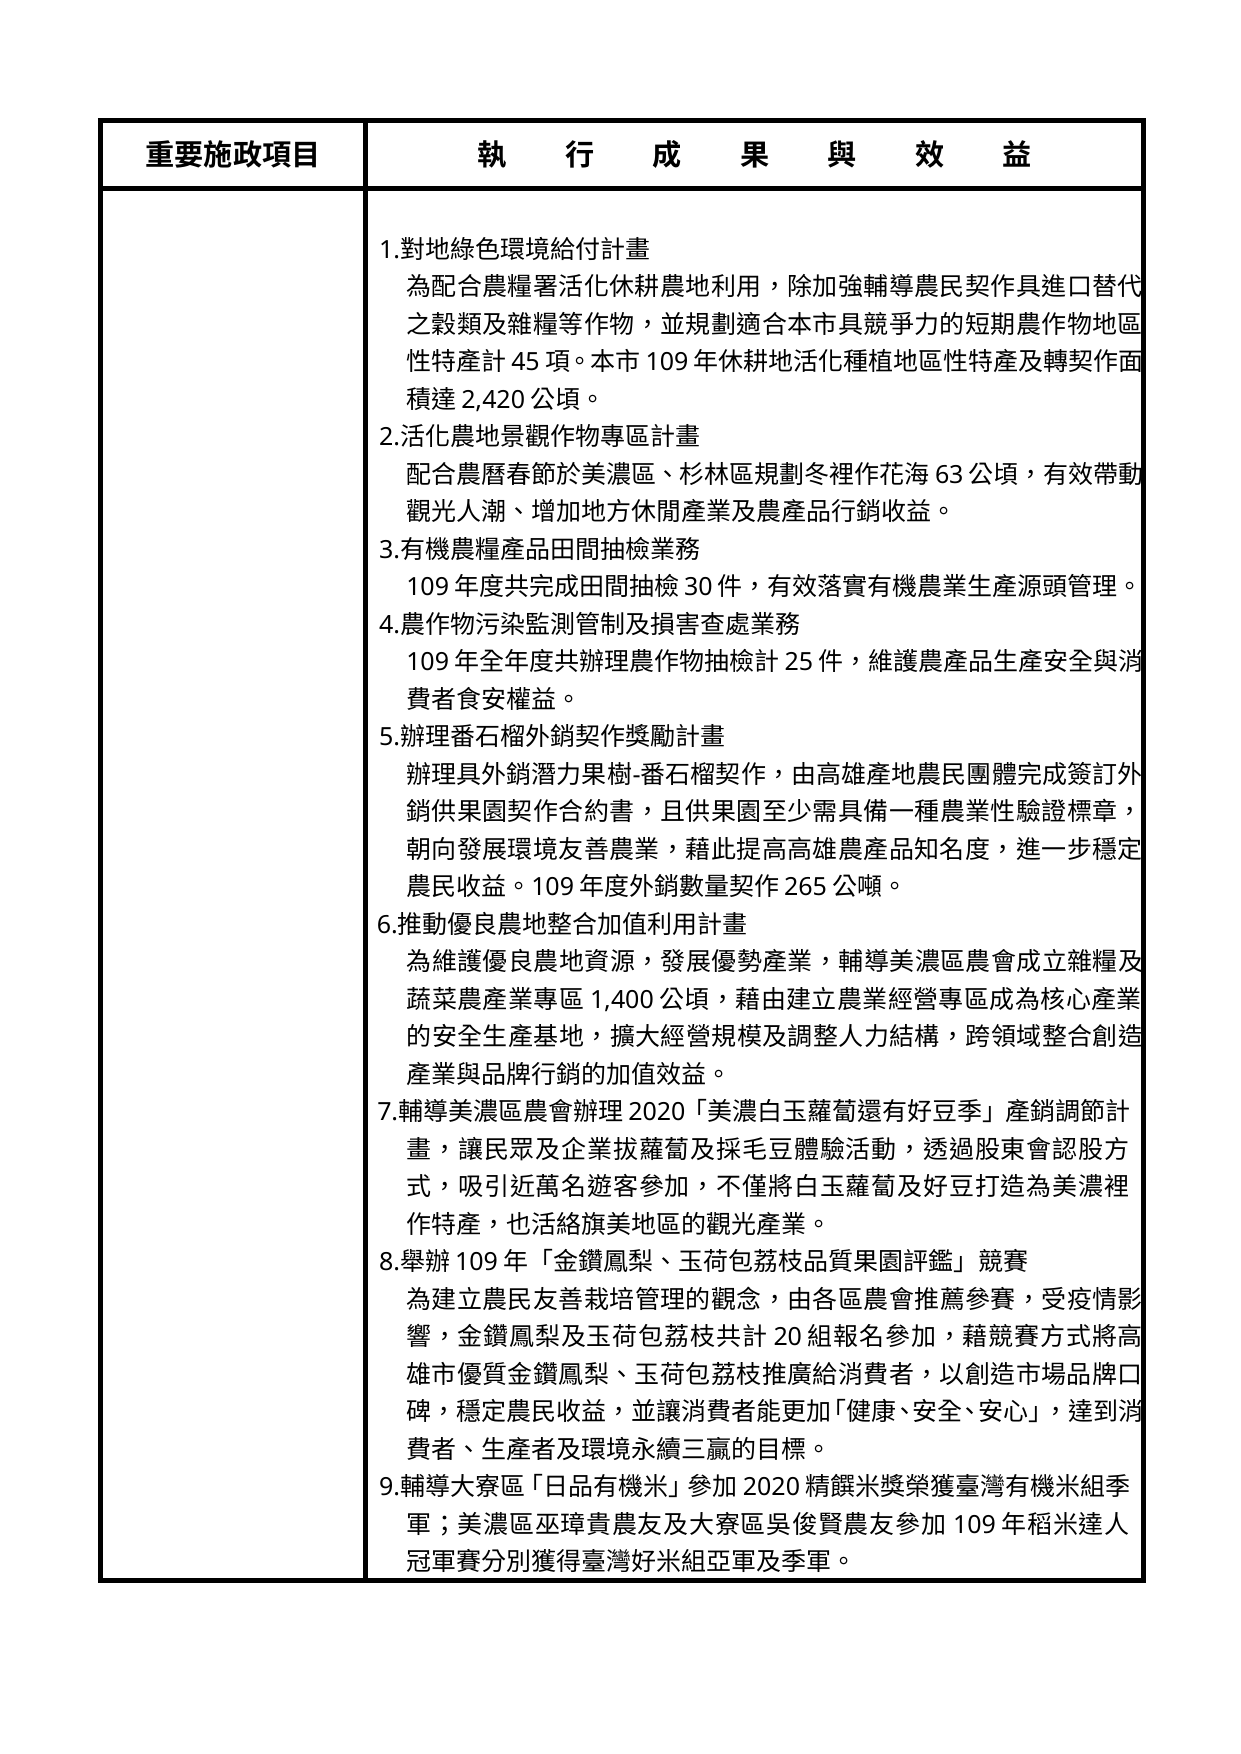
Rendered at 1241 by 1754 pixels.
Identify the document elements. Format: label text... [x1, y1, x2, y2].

table_cell 壹、農產行銷輔導 一、農產運銷 (一)因應新冠肺炎衝擊，推出產業紓困措施 (二)輔導農民團體建立國產水果品牌，實施農產品共同運銷措施，提升運銷效率及市場競爭力。 (三)水果花卉產銷失衡調節業務 (四)農產加工研發及包裝設計建立品牌 二、開拓農產品行銷通路 (一)農產品海外行銷 (二)國際食品展業務 (二)國內市場行銷、推廣活動 (三)推動健康有機農業 貳、農務管理 一、農業生產管理 二、農地利用管理 參、植物防疫及生態保育 一、植物防疫業務 （一）建構農作物防疫網 (二)推動安全農產品驗證標章 (三)推動安全農業 (四)琉璃蟻防治宣導 二、生態保育業務 (一)生態維護與管理 (二)受保護樹木及特定紀念樹木保護 (三)野生動物保育 (四)林業輔導 (五)深水苗圃育苗 (六)捕蜂 (七)臺灣蛺蠓防治宣導 肆、畜牧行政 一、畜牧場登記與管理 二、養豬頭數調查及畜禽動態調查業務 三、飼料管理與市售畜禽產品標章查核 四、家畜家禽屠宰場輔導與管理 五、辦理家禽生產與輔導 六、辦理養豬生產與輔導 七、辦理養牛生產與輔導 八、辦理養羊、鹿生產與輔導 九、畜牧場污染防治 十、畜產品推廣與輔導 陸、農村建設與發展 一、推動農村再生，再造富麗農村 二、休閒農業推展 三、農路養護暨改善 柒、農民組織與福利 一、農民組織輔導 (一)健全農會，並強化農會功能 (二)辦理合作事業輔導，強化農業性合作社場功能 (三)積極輔導農業性產銷班運作 二、農民福利及推廣業務 三、提升農業軟實力 四、農業吉祥物高通通行銷推廣 五、型農大聯盟品牌整合行銷推廣 六、農業人力活化 捌、動物防疫及保護 一、動物疾病檢驗 辦理動物（家畜、家禽與水產動物）疾病之檢驗、鑑定及防疫輔導 二、獸醫行政管理 (一)維護動物用藥品安全及保障合法業者權益 (二)畜產品藥物殘留檢測監控 (三)獸醫師管理 三、動物防疫 (一)偶蹄類動物疫病防治工作 (二)結核病及布氏桿菌病清除工作 (三)建立動物疾病預警機制，持續進行採樣及血清抗體檢測監控 (四)狂犬病防治工作 (五)辦理防疫宣導講習 四、動物保護 (一)動物保護宣導教育活動 (二)動物保護稽查及民眾案件之處理 (三)推動犬貓絕育工作 (四)加強寵物源頭管理 五、動物收容管理 (一)流浪犬(貓)捕捉與處理 (二)流浪犬(貓)認領養 (三)其他 [103, 191, 363, 1578]
table_cell 1.公告辦理「高雄市學校午餐採用高雄鳳梨獎勵實施計畫」 因應疫情對果品外銷之衝擊，農業局推動「高雄市學校午餐採用高雄鳳梨獎勵實施計畫」，每學期最低食用鳳梨量達250公斤且食用次數4次以上之學校，可獲得1萬元獎勵案，本計畫總計申請鳳梨獎勵計畫之學校計42間，鳳梨食用總量達3萬1,028公斤。 2.公告辦理外銷獎勵措施 (1)公告高雄市蜜棗外銷獎勵措施(收購本市轄內蜜棗達55元/公斤以上者，獎勵金為收購金額20%(獎勵農民集運費10%、貿易商國外促銷費用10%)及農民團體行政勞務費每公斤2元)鼓勵採購本市蜜棗外銷，共計補助80公噸金額為210萬元。 (2)公告高雄市玉荷包外銷獎勵措施，收購本市轄內玉荷包達80元/公斤以上者，獎勵金為收購金額12~21%(獎勵農民集運費10%、貿易商空運國外促銷費用11%、海運2%)及農民團體行政勞務費每公斤1元，鼓勵採購本市玉荷包外銷，總計辦理74.1公噸，總補助金額為218萬元。 (3)公告高雄市火鶴花外銷獎勵措施，獎勵金為每枝2元(獎勵農民集運費1元、貿易商國外促銷費用1元)鼓勵採購本市火鶴花外銷，總補助數量為878,821枝，補助金額共1,757,642元。 3.公告辦理運費補助計畫 (1)為提升國內鳳梨消費量，鼓勵農民團體及縣市政府辦理團購大訂單，本府向農糧署提報計畫，補助本市轄下農會或合作社直售鳳梨於一般消費者之運費，運費補助為5元/公斤，總計補助30噸，補助運費總計15萬元，創造逾180萬銷售額。 (2)為鼓勵農民團體發展農產直售模式，並協助產銷調節，本府公告辦理香蕉銷售運費補助計畫，補助本市轄下農會或合作社直售香蕉於一般消費者之運費，運費補助為5元/公斤，總計補助50公噸，補助運費總計25萬元，創造逾150萬銷售額。 4.提送109年高雄市推動花卉產業振興計畫 該計畫經農糧署核定經費1,267萬元，農糧署補助1,104萬元，辦理大型花卉展示共6處、花卉推廣影片拍攝，並辦理校園花藝教學共765場次，參與學童21,450人，鼓勵民眾使用火鶴花花材，促進銷售。 5.推出企業香蕉團購專案 為解決轄內香蕉產量過剩、價格過低的問題，推出香蕉企業團購專案，主動為農民媒合企業團購香蕉，此專案售出本市香蕉計16萬3,290公斤，創造近500萬營業額。 6.公告辦理高雄市農產小型機動拓銷團費用補助計畫 因疫情影響，全球會展紛紛取消實體展覽，為降低無法參與實體展覽造成的商機損失，公告辦理「高雄市農產小型機動拓銷團費用補助計畫」，鼓勵轄內農民團體或曾配合農業局至海外參展之貿易商發展線上拓銷，並成功與多國買主進行洽談。 1.輔導轄內農民團體（農會、合作社場）辦理蔬菜、水果共同運銷，供應國內果菜批發市場，提升市場佔有率，推動水果共選共計增加運銷效率，使其達運銷經濟規模降低運銷成本。本市各農民團體109年1-12月水果共同運銷供應量44,423公噸，蔬菜共同運銷供應量19,478公噸。 2.除協助農民團體辦理共同運銷講習及觀摩外，本府農業局另補助購置選別、分級設備、輸送設備、包裝設備、冷藏設備及加工設備等，以提高本市農產品運銷品質，提高市場拍賣價格，增加農民收益。亦積極爭取中央補助轄內17家農民團體，補助項目包括冷凍∕藏庫、搬運車、衛生檢驗設備、自動包裝設備等，以強化運銷機能提升運銷效率，109年共向農糧署爭取補助2千441萬元，農業局配合款共123萬元。 輔導甲仙地區農會及六龜區農會辦理行政院農業委員會農糧署「南區青梅產銷輔導計畫」，於109年青梅產期以廠農契作模式進行收購，其中甲仙地區農會以每公斤30元之保證價格收購60公噸手採梅及每公斤18元之保證價格收購260公噸竿採梅，共計320公噸；六龜區農會則以每公斤16元之保證價格收購300公噸竿採梅，有效維持青梅價格，維護農民收益。另甲仙地區農會辦理「青梅DIY體驗活動」，透過活動行銷本轄青梅，提高青梅銷售量及果農收益。 109年度配合行政院農業委員會農糧署辦理採購加工計畫，依據其加工補助措施，公告徵求加工廠商採購本轄農產品，處理數量計鳳梨22萬3,027公斤、芭樂29萬9,170公斤、芒果7萬5,350公斤及香蕉8萬公斤，進而穩定本轄農產品產銷機制。 1.109年度本轄農民團體及農企業已取得清真驗證之食品共13項，除農業局高雄首選大崗山龍眼蜂蜜特/頭獎外，其他農民團體或農企業包含阿蓮區及蜂巢氏生物科技有限公司，產品項目包含蜂蜜、果乾、蜂產品等相關產品，並於109年9月9日假高雄市政府鳳山行政中心盛大舉辦「清真食品認證推廣教育訓練」，說明清真食品認證的相關資訊，加強業者對產製清真食品相關規定之認知，達到推廣清真食品驗證，提升清真食品品質，以提升高雄農產品的競爭力。 2.為增加本轄農產品多元價值，媒合本轄農民團體合作加工廠商，使用本轄在地食材製作玉荷包罐頭及木瓜罐頭，解決鮮果不耐儲存問題，延長農產品保存期限，另與加工廠合作青香蕉排骨湯，增加農產品多元性，擴展農產品市場商機。 3.輔導農民團體提升產品包裝設計，如阿蓮區農會-阿蓮庄蜜棗乾袋裝及禮盒、燕巢區農會-燕之巢芭樂禮盒及西施柚禮盒、六龜區農會-六龜山茶禮盒、大寮區農會-大寮高雄147米真空包系列、芳境果菜運銷合作社-外銷玉荷包禮盒等6項優質農產品，為產品增加附加價值。 4.辦理109年高雄市國產龍眼蜂蜜評鑑 由岡山區農會承辦，經召開籌備會議、受理報名、採樣封簽、送檢初評、複評等作業，依蜂蜜國家標準(CNS)及評鑑小組嚴格檢驗，計有岡山、阿蓮、田寮、大樹、內門5區養蜂產銷班班員共18人獲獎，獲獎評鑑蜜約1萬瓶，經由通過HACCP及ISO22000國際雙認證之本市阿蓮區農會農產品加工廠分裝後上市，以「高雄市評鑑蜜」品牌銷售。 1.果品外銷統計：109年果品外銷數量合計1萬1,659.5公噸，以鳳梨(6,950.1公噸)、香蕉(1,564.5公噸)為大宗，其餘為蓮霧(1,331.5公噸)、芭樂(1,434.9公噸)、蜜棗(134公噸)、玉荷包荔枝(89.1公噸)、金煌芒果(130.1公噸)及其他(25.3公噸)，主要外銷至大陸、日本、加拿大、新加坡、中東、美國、香港等地區。 2.花卉外銷統計：109年外銷火鶴花共計98.9萬枝，主要外銷國以日本為主。 3.為延續與新加坡、馬來西亞當地超市合作，本市109年於新馬共舉辦140場推廣活動，主要品項為芭樂、鳳梨，並首次嘗試外銷小番茄至新加坡。總計109年本市農產外銷星馬地區果品總計逾440公噸，上架超市包含新加坡NTUC FairPrice、昇菘超市及馬來西亞Aeon等當地大型超市。 4.11月於加拿大辦理農產品拓銷活動，並配合當地電商上架及促銷，本市辦理加拿大拓銷多年，芭樂、金煌芒果、紅龍果、蜜棗、蓮霧、野蓮及白玉苦瓜等蔬果在溫哥華當地已有相當知名度，已穩定上架的超市包括Price Smart Food、Urban Fare、H mart、Lucky Supermarket等，今年更首次與Buy-low Foods合作進行拓銷活動。109年高雄農產外銷加拿大總量854.07公噸，又以芭樂為大宗，成功提升高雄果品於國際市場的知名度、佔有率及整體競爭力。 儘管受疫情影響，國際會展紛紛取消實體展覽，本府農業局仍把握展出機會，努力開拓通路，總計109年參加大型展覽如下： 1.波灣國際食品展：2月16日至20日率團參加於杜拜舉辦之波灣國際食品展，拓展蜜棗、芭樂及紅龍果為主力，並首次加入紅豆加工品、青花菜乾、神祕果和玉荷包乾等品項力拼中東版圖，並將蜜棗及珍珠芭樂上架杜拜當地零售通路Aswaaq supermarket販售。 2.2020年高雄國際食品展：於109年10月22-25日假高雄展覽館舉辦，本市19家農民團體及農企業參展，共同行銷推廣本市農特產品，參展產品除代表性水果，尚有其他相關農加工品，如美濃147米、永安花生、甲仙薑黃橄欖、玉荷包銀耳露、各式果乾及蔬果脆片等，產品內容豐富，創造訂單金額近千萬元。 3.2020年台北國際食品展：於109年12月17-20日假南港展覽館舉辦，本市19家農民團體及農企業參展，共同行銷推廣本市農特產品，參展產品除代表性水果，鳳梨、木瓜、香蕉及紅龍果等鮮果外，尚有其他相關農加工品，如有機水果蒟蒻、甲仙薑黃爆米花、元榆牧場放牧雞、各式果乾及蔬果脆片等，產品內容豐富，創造訂單金額近千萬元。 1開辦高雄首選電商平台：因應迅速便利的網路購物風潮，本府農業局委託高雄市農會開辦營運「高雄首選電商平台」，於108年11月正式啟動，整合本市具生產追溯產品、CAS 優良農產品、產銷履歷或有機驗證及本市型農生產之農產品提供消費者選購，並將盈餘30%回饋公益，109年「高雄首選電商平台」累積營業額達1千萬元，其中本市鳳梨禮盒熱賣670箱，棗子禮盒販售2,519盒，玉荷包禮盒販售4,150箱。 2.由田寮區農會承辦2020高雄市大崗山龍眼蜂蜜文化節活動，結合岡山、阿蓮、田寮、橋頭、大樹、內門及杉林等7區農會及養蜂產銷班共同參與，8月22、23日假大崗山風景區如意公園舉行，透過農特產品展售及舞台表演之動、靜態活動行銷本市蜂產品。 3.推廣高雄在地食材，結合學校及消費者辦理食育計畫 (1)食農教育深入校園，至109年已擴及24所小學及幼兒園，合作方式包含協助教案撰寫，食農教育教材、教具製作以及媒合專業農夫老師至課堂協同教學等，今年度輔導12間國小及幼兒園，將在地食材融入教案教學。 (2)持續推動「綠色友善餐廳」品牌，結合大高雄餐廳業者共同響應使用本市當地食材製作料理，並與本市安全及有機蔬果生產業者、小農等直接採購餐廳食材，不僅增加在地食材使用量，減少碳足跡也注重衛生環保等友善環境的方式。109年度依據本市綠色友善餐廳評鑑制度至現場評鑑，共有45間餐廳業者通過綠色友善餐廳評鑑。 (3)持續推廣在地食材，辦理有機農產宣導活動、推廣在地食材料理包，辦理在地食材餐會及小小廚師夏令營活動，針對不同族群設計客製化的體驗內容，讓民眾更加親近土地、認識本市在地食材。 (4)辦理“高雄大地廚房”及“高雄田園饗宴” 活動推廣在地食材，足跡遍布茂林、杉林、桃源、燕巢、六龜與那瑪夏，帶民眾深度體驗與認識農村生態與當季料理，進而帶動農村經濟，提升農產業附加價值。 (5)發行「旬味」月刊共48期，帶領讀者深入農業生產，內容主要介紹高雄市「綠色友善餐廳」利用小農生產的當季食材烹調的佳餚，並延伸報導在地農業、地域風土、食材風貌、南方農友、農業創意、國外案例等相關資訊，為滿足不同族群閱讀習慣，採紙本、電子書並行，紙本於全台逾200個地點可免費索取。 1.輔導微風市集:積極推動在地安全食材，媒合在地餐飲等相關業者使用高雄生產的安全農產品，微風市集作為全台具指標性、南部最大的農學市集，堅持友善土地、地產地銷、直接跟農夫買的模式，集結來自高雄各地有機小農，目前市集據點計有長庚湖畔星光商場、鳳山婦幼館、新客家文化園區、蓮池潭物產館及高雄師範大學郵局門口等5處。 2.有機農產品及有機轉型期農產品檢查、檢驗：為保障有機農產品有機轉型期農產品消費者權益，維護有機農產品有機轉型期農產品之可信賴度，經年辦理轄內有機農產品有機轉型期農產品市售或田間檢查，109年共抽檢557件有機農產品有機轉型期農產品，含括農藥殘留檢驗、食品添加物檢驗及產品標示檢查，其中3件標示檢查不合格並已依據「有機農業促進法」規定函轉權管機關辦理。 1.對地綠色環境給付計畫 為配合農糧署活化休耕農地利用，除加強輔導農民契作具進口替代之穀類及雜糧等作物，並規劃適合本市具競爭力的短期農作物地區性特產計45項。本市109年休耕地活化種植地區性特產及轉契作面積達2,420公頃。 2.活化農地景觀作物專區計畫 配合農曆春節於美濃區、杉林區規劃冬裡作花海63公頃，有效帶動觀光人潮、增加地方休閒產業及農產品行銷收益。 3.有機農糧產品田間抽檢業務 109年度共完成田間抽檢30件，有效落實有機農業生產源頭管理。 4.農作物污染監測管制及損害查處業務 109年全年度共辦理農作物抽檢計25件，維護農產品生產安全與消費者食安權益。 5.辦理番石榴外銷契作獎勵計畫 辦理具外銷潛力果樹-番石榴契作，由高雄產地農民團體完成簽訂外銷供果園契作合約書，且供果園至少需具備一種農業性驗證標章，朝向發展環境友善農業，藉此提高高雄農產品知名度，進一步穩定農民收益。109年度外銷數量契作265公噸。 6.推動優良農地整合加值利用計畫 為維護優良農地資源，發展優勢產業，輔導美濃區農會成立雜糧及蔬菜農產業專區1,400公頃，藉由建立農業經營專區成為核心產業的安全生產基地，擴大經營規模及調整人力結構，跨領域整合創造產業與品牌行銷的加值效益。 7.輔導美濃區農會辦理2020「美濃白玉蘿蔔還有好豆季」產銷調節計畫，讓民眾及企業拔蘿蔔及採毛豆體驗活動，透過股東會認股方式，吸引近萬名遊客參加，不僅將白玉蘿蔔及好豆打造為美濃裡作特產，也活絡旗美地區的觀光產業。 8.舉辦109年「金鑽鳳梨、玉荷包荔枝品質果園評鑑」競賽 為建立農民友善栽培管理的觀念，由各區農會推薦參賽，受疫情影響，金鑽鳳梨及玉荷包荔枝共計20組報名參加，藉競賽方式將高雄市優質金鑽鳳梨、玉荷包荔枝推廣給消費者，以創造市場品牌口碑，穩定農民收益，並讓消費者能更加「健康、安全、安心」，達到消費者、生產者及環境永續三贏的目標。 9.輔導大寮區「日品有機米」參加2020精饌米獎榮獲臺灣有機米組季軍；美濃區巫璋貴農友及大寮區吳俊賢農友參加109年稻米達人冠軍賽分別獲得臺灣好米組亞軍及季軍。 稻米達人冠軍賽是行政院農業委員會農糧署為提高國產稻米競爭力，期待農民精進栽培管理並藉由競賽強化國人對於國產稻米的認同感，而精饌米獎是行政院農業委員會農糧署以銷售通路中的優質包裝米為對象，鼓勵業者加強品牌推廣及生產管理，以競賽方式讓消費端加深對國產優質米印象，提升國產稻米產業競爭力。在農業局輔導之下大寮區陳家成「日品有機米」獲得2020精饌米獎台灣有機米組亞軍，美濃區巫璋貴農友及大寮區吳俊賢農友分別獲得109年稻米達人冠軍賽臺灣好米組亞軍及季軍，讓全國看到高雄優質農產。 10.輔導辦理美濃橙蜜香番茄行銷推廣計畫 (1)透過評鑑競賽建立橙蜜香番茄品質分類及標準，鼓勵農友用心種植，增進消費者信心，擴大橙蜜香番茄知名度，塑造在地番茄品牌。 (2)橙蜜香多元行銷計畫結合美濃農村冬季裡作農產多樣性，搭配景觀作物花海，以帶動地方農產業觀光人潮。 11.於橋頭、美濃及杉林區輔導成立有機農業示範區 為加速本市有機農業發展，輔導成立有機農業專區，於橋頭設置「中崎有機農業專區」面積31.65公頃、美濃及杉林設置「有機示範專區」面積25.84公頃，並輔導成立「永齡杉林有機農業園區」面積57.62公頃，合計115.11公頃，藉由有機作物栽培，生產高品質、安全之蔬果，建立安全農業城市。 12.辦理國產有機質肥料及友善環境農業資材補助計畫 為改善農田地力，替代部份化學肥料，並鼓勵農民使用有機及友善環境資材，農業局109年補助國產有機質肥料1,302.9公頃、有機農業適用肥料70公頃及國產微生物肥料793.06公頃等各項肥料資材，補助面積逾2,166公頃，補助金額共2千170萬元，藉此提高肥料利用效率，並進一步導引農民減施化學肥料，以促進國內有機及友善環境發展。 13.農業天然災害查報及救助業務 (1)109年5月豪雨現金救助全市共核定11戶，救助面積18.13公頃，救助金額106萬2千元。 (2)109年0826西南氣流豪雨現金救助全市共核定215戶，救助面積165.17公頃，救助金額1,080萬1千元。 14.農情調查計畫 (1)109年農情業務，全年辦理裡作、一期作及二期作共三個期作，農作物種植面積調查，共計4,625項次農作物。 (2)109年每月辦理農作物生產預測，全年完成香蕉等317項次農作物產量預測。 (3)獲得農委會評鑑「108年直轄市及各縣市農業類農情調查工作第一組第二名」。 1.109年度辦理農業用地作農業設施容許使用之審查及核定計300件。 2.109年度辦理農地變更使用之審查及核定，共計辦理110件。 3.109年度申請農地興建農舍資格審查，共計辦理12件。 4.109年度辦理農業用地免徵遺產稅或贈與稅需5年列管維持農用查核共計70件。 5.109年度辦理農地非農業使用查處：445件。 6.109年度辦理農業用地作農業使用證明之審查及核定，共計辦理4,784筆。 1.農作物病蟲害防疫與監測工作： (1)我國於108年6月9日確認秋行軍蟲第1件案例，於6月18日進入我國秋行軍蟲緊急防治第二階段。本市秋行軍蟲通報在案件數共104件（252.28公頃），已解除管制87件（149.09公頃）、管制中17案（103.19公頃），作物類別為食用玉米（3.9公頃）及青割玉米（99.3公頃）。 (2)辦理全市重要果樹及蔬菜類作物有害生物整合性防疫與監測工作。包括印度棗、蓮霧、荔枝、芒果、番石榴、香蕉、葉菜類、瓜果類等病蟲害防治工作，108年度執行計655公頃。 (3)荔枝椿象為外來新興害蟲，會危害荔枝及龍眼產量及品質甚鉅，嚴重時可能造成絕收，故108年度辦理荔枝椿象相關防治作為，內容如下:。 ①荔枝椿象化學共同防治：109年2月24日與行政院農業委員會動植物防疫檢疫局、農業試驗所及高雄區農業改良場前往大樹區及田寮區現勘高屏區域化學共同防治期程，並依動植物防疫檢疫局所訂期程辦理防治。補助化學防治資材每公頃2,000元，自籌配合款250元，計有大樹、旗山、內門、杉林、田寮、鳥松區農會、台灣省青果運銷合作社高雄分社、內門果菜運銷合作社、芳境果菜運銷合作社及家緣農產品生產合作社等農民團體辦理761.0082公頃，補助金額計1,522,001元。 ②荔枝椿象卵片收購：109年2月10日～4月1日、4月10日～5月29日辦理收購，每片5元，收購地點為橋頭、仁武、路竹、六龜、大寮、鳥松、燕巢、美濃、阿蓮、岡山、田寮、內門、杉林、旗山、大樹及甲仙地區農會，共收購32萬3,093片。 ③荔枝椿象平腹小蜂防治：委託苗栗區農業改良場提供本市101萬1,000隻平腹小蜂，釋放於本市廢耕園及有機園圃等。 2.109年高雄市辣椒(連續採收作物)技術服務團暨植物醫師培訓計畫工作：由嘉義大學、屏東科技大學、高雄區農業改良場、行政院農業委員會農業試驗所之植物病、蟲害、栽培及土壤肥料等專家學者組成技術服務團。提供農民專業技術指導，以加強田間栽培管理技術，降低病蟲害發生，提升農民產能與產值。同時協助培訓農業局聘用之實習植物醫師，加強實習植物醫師獨立診斷技術，提供在地農民更良好的病蟲害診斷品質。 3.導入植物醫師制度：聘用實習植物醫師2名派駐於本市美濃區農會，協助高雄市農民病蟲害診斷及提供安全用藥資訊，1名實習植物醫師派駐於農業局，協助植物病蟲害診斷鑑定及安全用藥諮詢服務。109年協助診斷案件513人次，輔導364.52公頃。 1.產銷履歷驗證標章：累計執行面積1,948公頃、農戶數1,640戶。主要農作物為玉荷包、紅豆、木瓜、鳳梨、番茄、印度棗等。 2.取得臺灣農產品生產追溯條碼（QR code）共4,135人。 3.全球良好農業規範(GLOBALG.A.P.)驗證：輔導高雄市阿蓮區農會(番石榴)、保證責任高雄市燕巢青隆果菜運銷合作社(番石榴)、保證責任高雄市加州果菜運銷合作社(青花菜、甘藍)、合豐農產品運銷合作社（木瓜）、保證責任高雄市芳境果菜運銷合作社（荔枝）及旗山果菜運銷合作社（香蕉）共6間農民團體取得此國際驗證。 1.辦理農藥管理與品質管制工作：本市農藥販賣業者共185家，舉辦農藥販賣業者複訓講習52場次，抽驗市售農藥76件，查驗其標示、成分及品質，針對偽劣農藥進行取締裁罰工作，以維護消費者權益及健康。 2.安全蔬果田間農藥抽檢及管制工作：辦理一般蔬菜、水果農藥殘留抽測及管制工作抽樣1,247件，不合格者依法辦理裁罰、追蹤教育及產品管制等管制工作。此外，輔導農會及合作社設置「蔬果農藥殘留生化檢驗站」共16站，辦理轄內供貨農產品之農藥殘留生化檢驗共24,187件，辦理農民安全用藥教育達53場次3,621人次。 3.校園營養午餐食材農藥殘留抽檢及管制工作：109年上半年學校聯合訪視稽查因應「嚴重特殊傳染性肺炎(COVID-19)」疫情，校園進出管制，為降低人員進出，教育局調整由學校支援區營養師個別到校訪視辦理，農業局持續至學校午餐食材供應商抽驗學校營養午餐蔬果179件；109年下半年聯合稽查108所學校廚房、6家團膳業者，抽驗148件，全年度共抽驗327件，落實「食安五環」政策，確保國中小學童吃到來源明確、優質安全的國產農產品，提升學校午餐食材的品質與安全性。 防治餌劑放發布放：發放2萬1,040瓶琉璃蟻餌劑、1萬5,900個樹用餌站及5,450個家用餌站；六龜區公所自製液態餌劑1,000公升，美濃區公所自製液態餌劑30公升，並由各區公所輔導轄區民眾持續布放餌劑，以達滅除蟻窩內琉璃蟻之效果。 教育宣導：舉辦市民宣導會5場次；培訓本府各相關單位種子教師2場次。 網路及廣播宣傳：製作網路宣傳一頁卡、餌劑配製教學影片、璃蟻替代燈源影片、環境整理影片及婚飛期宣導錄音檔等向民眾進行宣導，相關防治資訊亦放置於農業局官網供民眾查詢，並由清潔隊及資源回收車廣播宣傳。 委託國立彰化師範大學辦理「109年度高雄市六龜區飛蟻危害調查與防治策略評估計畫」，調查六龜區、美濃區及周圍區域之飛蟻危害發生環境與發生原因，調查結果褐扁琉璃蟻為多蟻后社會性昆蟲、僅食用液態食物及具月光婚飛之特性，並研擬防治措施。 1.生物多樣性永續利用及推廣工作： (1)茂林區紫蝶谷生物多樣性保育計畫：僱用當地居民進行紫斑蝶棲地環境清潔整理及巡護（285人次），辦理2020-2021雙年賞蝶季開幕活動，約2,000人次參與。 (2)草鴞保育宣導與黑面琵鷺、鳳山丘陵過境猛禽調查計畫： ①草鴞宣導活動：完成7場校園、1場農會保育講座及3場戶外大型活動擺攤推廣，參與師生人數合計4,521人。 ②黑面琵鷺調查：茄萣濕地及永安濕地黑面琵鷺數量調查結果，以2月數量最多，約379隻，共計調查991隻次。 ③鳳山丘陵猛禽調查：記錄9種猛禽，總數量為12,836隻次，以灰面鵟鷹最多，赤腹鷹次之。 (3)外來種移除： ①外來種兩棲類移除及調查計畫：大樹區舊鐵橋人工濕地等地兩棲類調查，計記錄5科9種，共有238隻。於舊鐵橋溼地園區、大樹區果園、鳳山熱帶園藝試驗分所、大寮、仁武、燕巢總共移除亞洲錦蛙202隻、斑腿樹蛙36隻、斑腿樹蛙卵泡2個。辦理研習活動1場共計28人次參加。 ②高雄都會區外來綠鬣蜥族群現況調查與經營管理策略計畫：進行鳥松區、仁武、大寮、鳳山等地移除，計2541隻，與本府自行捕獲綠鬣蜥506隻，共計3,047隻。 ③移除高雄市都會公園區域、中都濕地、五甲公園、市立美術館、澄清湖園區、大寮墓區及高雄森林都會公園等地斑馬鳩28隻。 ④首度監測與移除高雄市區白腰鵲鴝，監測348隻，移除42隻。 ⑤移除銀合歡2公頃、小花蔓澤蘭14.155公頃、刺軸含羞草 3.5公頃、銀膠菊1公頃、香澤蘭6.655公頃，總面積約27.31公頃。 (4)生物多樣性保育教育宣導及研習：計宣導13場，計63,667人次。 2.里山倡議之實踐 「高雄市美濃里山輔導農民施行生態友善農法計畫」：於本市里山代表性區域之美濃區輔導17戶農田進行生物多樣性的生態基礎調查，並改變傳統農作，以對生態友善的農法，朝向里山倡議經營管理模式，並輔導11戶農友取得綠色保育標章，編製美濃里山友善農業介紹手冊。 3.高雄市楠梓仙溪國家重要濕地保育 (1)補助國立海洋生物博物館辦理「高雄市那瑪夏區楠梓仙溪野生動物保護區溪流生物監測計畫」，調查魚種共記錄有4科11種。對照85年的資源量本年度總資源量推估為144,232隻魚類成體，恢復比例為48.7%，恢復程度僅為一半。 (2)為確保楠梓仙溪(國家級)重要濕地天然滯洪功能，維護生物多樣性，促進濕地生態保育及明智利用；辦理內政部委辦楠梓仙溪重要濕地之規劃、經營管理、審查及處分作業，委託那瑪夏區公所聘僱2位巡護員辦理楠梓仙溪重要濕地夜間巡護2月至11月共10個月份，共巡護412人次；為巡護員舉辦1場關於魚種的研習；並對20位在地小朋友講解楠梓仙溪生物文化，另至那次蘭溪補充楠梓仙溪原生魚種進行生物復育。 (3)補助高雄醫學大學辦理「高雄市那瑪夏區楠梓仙溪野生動物保護區野鳥調查計畫」，鳥類棲地利用資料共收集到158筆，紅嘴黑鵯及綠繡眼最多，另發現超過百隻灰林鴿聚集在舊民權國小巨樟上吃果實，該處也是鳥類熱點之一，足見老樟樹之重要性。 (4)補助國立臺南大學辦理「高雄市那瑪夏區楠梓仙溪兩棲爬蟲類生態資源調查」調查發現6科20種兩棲類、2目10科25種爬蟲。其中數量多、分布廣的優勢物種為太田樹蛙、褐樹蛙、面天樹蛙、拉都希氏赤蛙、斯文豪氏赤蛙、斯文豪氏攀蜥、赤尾青竹絲、梭德氏赤蛙，棲地內爆發性生殖物種為史丹吉氏小雨蛙。 (5)補助高雄市那瑪夏區民權社區發展協會辦理「溪流生態系植物授粉昆蟲保育計畫」，為復育溪流生態系中的原生蜂，評估瑪雅部落周遭森林（座標23.239268，120.699146）為原生蜂的原生棲地，種植高士佛澤蘭、蝴蝶蘭、刺蔥、接骨木並移除大花咸豐草，營造適合原生蜂生存棲地。本計畫共擺放10箱原生蜂蜂箱，地點靠近社區方便師長帶學童認識原生蜂，亦靠近休閒農業區花季展區。 (6)委託德川國際旅行社股份有限公司辦理2場濕地權益關係人工作會議。 4.溪流保育 (1)國立海洋生物博物館承農業局補助公所款項，監測茂林濁口溪及拉庫斯二溪生態，共發現魚類4科9種，相較於108年的調查成果，少了中間鰍鮀及短吻紅斑吻鰕虎2種魚類的紀錄，採獲紀錄有3科4種，分別是長臂蝦科的粗糙沼蝦及大和沼蝦，匙指蝦科的大和米蝦及溪蟹科的蔡氏澤蟹。 (2)補助茂林區公所辦理茂林濁口溪巡護4月至10月共7個月份，共巡護147次；輔導多納巡守隊2次；溪流保育宣導共2次，共99人次參與。 5.自然保留區之經營維護管理： (1)辦理烏山頂泥火山地景自然保留區保育工作管理計畫，僱工2名於保留區入口處受理未事先申請入園民眾之申請，109年度進入保留區人數約39,750人；現場發放解說摺頁，加強保育宣導；即時勸導入園民眾之違規行為；每週進行乙次保留區域之清潔工作。 (2)補助援剿人文協會執行烏山頂泥火山地景自然保留區棲地管理維護教育訓練-認識烏山頂泥火山地景棲地植物資源及勤前講習1場8小時30人、辦理烏山頂泥火山環山步道及自然保留區棲地維護管理工作-社區手作步道107公尺；社區手作步道實務課程-步道戶外踏查實作8小時、保護區及自然地景宣導4場共7,666人次。 (3)補助高雄市台灣地理學會合作辦理烏山頂泥火山地景自然保留區地形變遷調查管理維護，以無人飛行載具監測泥火山體地形變化，於109年度完成修定109-118年管理維護計畫。 (4)委託國立中山大學辦理國立中山大學辦理「烏山頂泥火山地景自然保留區生物資源調查計畫」，完成哺乳類及昆蟲之資源監測調查。 6.國土綠網與地質公園推動業務 (1)辦理高雄泥岩惡地地質公園解說員訓練519人次、紮根解說員訓練20人次、假日解說533人次、阿公店水庫辦理假日駐點解說計 103人次。 (2)結合高雄泥岩惡地地質景點特色，舉辦地質公園夏令營2梯次，地質公園手作步道工作假期420人次，就地取材修復金采古道。辦理3梯次，80人次金采古道低碳旅遊。 (3)地質嘉年華及高雄泥岩地質公園配合宣導1,000人次。 (4)「108-109年度高雄泥岩惡地地質公園軟、硬體建置規劃案」：計畫期間完成1次工作坊；協辦4次班會；參與3次小隊長會議；7次專家顧問討論；自導式解說系統與牌誌基本設計；摺頁三款-大地故事、里山生態與人文傳奇。 (5)「高雄泥岩惡地地質公園解說員認證計畫」：共12個單位計133人報名40小時訓練課程，獲得地質公園初階解說員認證人數共90人。 (6)「高雄泥岩惡地地質公園馬頭山產業暨文化推廣行銷計畫」：馬頭山馬尿豆花及豆腐DIY教育訓練活動課程，共2場47人受訓，高雄泥岩惡地農特品產售活動共33攤位，約450人次參加；完成社區文化藝陣(下崁仔跳鼓陣)影音記錄文化薪傳。 (7)完成高雄泥岩惡地地質公園繪本研發與製作-金山地質及文史故事繪本。 1.受保護樹木依據「森林以外之樹木普查方法及受保護樹木認定標準」列管之樹木計8株。 2.特定紀念樹木依據「高雄市特定紀念樹木保護自治條例」列管之樹木計558株，並執行特定紀念樹木棲地環境改善、修剪、病蟲害防治計59株。 3.高雄市特定紀念樹木巡護志工工作報告2場次，參訓人數約109人次。 1.保育類野生動物登記飼養查核1家44隻；保育類野生動物產製品本市登記有案象牙1,671支、虎製品81件、犀牛角180,034公克，產製品異動2件。 2.辦理獼猴三不(不接觸、不餵食、不干擾)宣導業務，驅趕脫序獼猴166件，依據本市野生動物保育自治條例裁處餵食獼猴行為1件。 3.輔導農民架設電圍網防治獼猴共10件，辦理向農民推廣施作電圍網宣導會1場。 4.辦理動物救援、收容及野放共2,371次，委託本府觀光局壽山動物園野生動物收容中心進行保育類野生動物急救站營運計畫：共完成棄養無主及法院查緝沒入之保育類野生動物收容照顧80隻；保育類野生動物急救傷382隻；完成保育類野生動物野放52隻。 5.辦理獼猴志工隊教育工作會議2場。 1.獎勵造林推廣：為培育森林資源，加強輔導私人造林，就轄內山坡地及休耕平地配合林務局辦理各項獎勵造林宣導，鼓勵民眾參與獎勵造林，建立生態造林環境，達成減碳綠色生態城市之目標。已推動之造林面積：全民造林計畫149.36公頃（已停止新植申請）、獎勵輔導造林計畫面積74.5404公頃、平地造林計畫面積22.38公頃（已停止新植申請）。 2.林產產銷輔導：為振興人工林產業，提振山村經濟，促進林地利用，以永續林業循環經濟，109年度舉辦木竹材利用研習會5場次、林產產業觀摩研習3場次。 3.市有林地管理：本市經管市有非公用林地計503筆，面積271.238247公頃；市有公用林地7筆，面積99.7818公頃；國有林地121筆，面積14.055142公頃。 1.深水苗圃以培撫育造林苗木為主，推廣本市造林業務，總計提供機關團體、個人苗木數量約23,318株。 2.109年辦理「2020樂高雄植樹趣」：3月12日結合全市區公所辦理小樹苗贈送活動，總計發放22,800株。 109年共移除蜂及蜂巢4,834巢次；109年收取本市各消防分隊捕捉蛇類，並後送至屏東科技大學研究收容共495隻。 臺灣蛺蠓（小黑蚊）防治宣導工作：依「高雄市小黑蚊防治行動計畫」辦理，109年共宣導小黑蚊防治559場，共93,492人次。 為落實「畜牧法」有關畜牧場登記管理之規定事項，強化畜牧場登記管理制度，109年度辦理項目如下： 1.辦理畜牧登記及畜禽飼養登記，已完成登記場數為1,105場。 2.不定期稽查畜牧場是否有違法飼養之情事、畜牧場變更、畜牧場停業、歇業、復業、獸醫人員聘置情形、死廢畜禽處理方式，以維護畜禽產銷均衡及合法業者權益，截至109年12月31日止共稽查達1,454場次，完成變更登記32場。 1.辦理畜牧農情調查，掌握本市畜禽分布、經營概況、生產結構等變化情形，藉供釐訂生產計畫，調節產銷，促進禽產業發展等有關農業政策及學術研究之參考；分別於1、4、7、10月上旬辦理畜禽飼養戶數及在養頭數調查，另於5月底及11月底辦理養豬頭數調查。 2.依據最新一次調查結果，本市計飼養豬隻30萬3,596頭、牛隻7,759頭、羊隻1萬4,414頭、鹿939頭、雞498萬981隻、鴨10萬5,199隻、鵝10萬753隻。 1.為維護飼料安全，1-12月抽驗轄內畜牧場及飼料廠飼料檢驗黃麴毒素、一般藥物、農藥、重金屬及三聚氰胺等計147件。 2.執行市售CAS、有機及產銷履歷畜禽產品標章行政檢查工作，109年度檢查件數741件；並完成本市通過產銷履歷驗證之5場家畜經營業者行政檢查業務。 3.辦理學校午餐生鮮畜產食材查核與抽驗工作，109年度至本市128間學校及團膳業者進行生鮮畜產食材查核，抽驗件數91件。 4.加強進口及國產雞隻區隔之措施，辦理市售通路冷藏肉及解凍肉標示行政檢查及抽驗共22件。 1.為維護國人肉品屠宰衛生，遏止違法屠宰行為，須賡續執行違法屠宰行為查緝工作。 2.不定期前往各可疑處所巡查並召集本府違法屠宰聯合查緝小組辦理聯合查緝工作，109年度共執行128場次，與行政院農委會防檢局聯合查獲違法屠宰案件6件。 3.進行家畜禽合法屠宰及肉品屠宰衛生合格標誌宣導，辦理合格屠宰肉品宣導及家畜禽屠宰場行政管理作業。 1.輔導本市養雞協會及家禽品生產合作社協助轄下2場土雞畜牧場及5場蛋雞畜牧場通過產銷履歷驗證，有效提升本市家禽產業品質及形象。 2.輔導本市家禽品生產合作社辦理蛋雞事業研習會1場次。 3.輔導本市家禽品生產合作社及本市養雞協會辦理雞蛋溯源標示及使用一次性包材等相關政策及飼養管理宣導講習會共3場次，並配合會(社)員大會進行相關業務宣導。 4.辦理產銷履歷家禽畜牧場生產情形檢查1場次。輔導協助本市養雞畜牧場申請產銷履歷驗證前期作業，商請驗證單位專人到場訪視2場次。 5.配合農委會執行本市蛋雞場調查工作共104場次。 1.補助本市14班毛豬產銷班辦理班務運作及相關業務宣導。 2.輔導農會辦理毛豬共同運銷業務績優，田寮區農會榮獲108年度第2名。 3.輔導農會辦理豬隻死亡及運輸死亡保險業務，榮獲108年度直轄市及縣市政府理賠業務甲組第1名；保險業務競賽阿蓮、田寮、橋頭、內門、岡山、大寮區農會及高雄市農會均有獲獎。 4.輔導協助本市2場養豬畜牧場申請及通過產銷履歷驗證。 5.輔導本市養豬協會及田寮區農會辦理養豬產業振興發展及廢汙再利用等宣導教育講習4場次，並配合豬協會員大會進行相關業務宣導。 6.因應政府預告開放含萊克多巴胺豬肉進口，共進行10場養豬農民座談會，說明相關因應政策及聆聽本市豬農心聲與建議，並彙整意見提送農委會。 7.因應政府預告開放含萊克多巴胺豬肉進口，輔導養豬產業升級提升競爭力，於9-12月針對畜牧場防疫、環保及推廣國產豬肉三個面向推出協助方案，包括發給450場養豬場每場4桶價值6千元消毒劑、補助1豬1劑豬瘟疫苗共197場計176,488劑及每場1萬元除臭生物製劑計143場，並輔導辦理在地品牌豬肉推廣活動共9場次。 8.為推廣國產豬肉協助農委會推動由中央畜產會核發的臺灣豬證明標章，並請本市各區公所協助提供申請表單及收件服務，以方便本市自願性且符合資格業者申請，通過後藉該標章地圖便於民眾識別及就近消費，配合農委會進行國產豬肉整體宣傳行銷。 輔導酪農戶調製青貯料以降低生產成本，補助本市酪農產銷班調製青貯料所需香腸式青貯袋19條及大型青貯袋80個。 輔導農會辦理乳牛保險業務，榮獲108年度直轄市及縣市政府業務甲組第1名；保險業務競賽高雄市農會獲業務甲組第1名。 3.執行市售鮮乳產品的鮮乳標章查核，109年度共查驗3,098件。並配合農委會訪查轄內5家乳品工廠稽核鮮乳標章使用管理情形。 4.輔導本市1場乳牛畜牧場通過產銷履歷驗證。另輔導本市酪農戶乳牛乳量穩定提升，並獲選108年度高繁天噸乳牛，獲獎乳牛7頭，酪農戶4戶。 5.輔導橋頭區農會辦理酪農專業教育訓練講習會1場次。 6.配合農委會執行本市肉牛場耳標發放、牛籍相關調查及管理工作。 1.補助本市乳羊產銷班共同調製青貯料所需塑膠青貯圓筒12個，在夏季共同青貯，以供冬季使用。 2.輔導農會養羊產銷班辦理共同運銷業務及班務運作；並輔導農會辦理溯源制度、經營管理及品牌行銷等宣導講習會1場次。 3.於產茸季節協助本市養鹿協會發布新聞稿宣傳轄內優良鹿場，並協助規劃執行有線電視廣告託播，藉媒體露出提升本市養鹿產業知名度以促進銷售。 4.為協助養鹿產業減緩受新冠肺炎疫情影響之衝擊，配合農委會辦理養鹿產業自主行促銷及採茸獎勵補助作業，１歲以上公鹿每頭400元，共審核通過本市養鹿戶25戶，補助水鹿442頭。 5.輔導本市養鹿協會辦理飼養管理及防疫衛生等宣導講習會1場次。另輔導養鹿戶提升生產性能，參加109年全國鹿產茸重量比賽，本市獲獎水鹿12頭，養鹿戶7戶。 6.本市養鹿協會辦理109年度「台灣水鹿鹿茸比賽」，農業局特製發獎狀8紙，以肯定及鼓勵獲獎鹿農。 1.加強畜牧污染防治，並推動畜牧場源頭減廢，落實節能、節水及減碳，以建立畜牧場新形象及建立永續經營之生態環境。 2.109年補助畜牧場辦理購置第二次固液分離機、廢水處理曝氣機、廢水循環再利用設施、畜牧場省電燈具更換、畜牧場風扇系統加裝變頻器、除臭噴霧設施、養豬場傳統肉豬舍改建為節水密閉型、畜牧場高壓清洗設備及購置除臭生物製劑等計251埸，並輔導本市畜牧場改善臭味及廢水處理設施與運作計199場。 3.持續推廣果菜園農民施用畜禽糞堆肥:依農村社區源頭減廢計畫輔助轄內農民團體(如農會等)推廣果菜園農民使用畜禽糞堆肥800公噸。 4.109年度計畫推動9場畜牧場申請畜牧糞尿水施灌農作個案再利用申請；109年已辦理本市轄內養豬養牛畜牧場廢水施灌農作及沼液沼渣作農地肥份使用計45場次現地輔導。 1.建立品牌推動安全及在地特色畜禽品： (1)輔導本市產銷履歷及特色畜禽品建立品牌，並媒合於通路上架銷售或農民開設直營店舖，提供消費者選購在地安全畜禽品管道。 (2)輔導本市品牌畜禽產品參與展場行銷提升形象增加曝光度，或至假日小農市集展售，直接與消費者分享經營理念推廣產品。 (3)持續媒合本市品牌畜禽品與餐飲團膳及加工等業者合作或與活動結合，協助形象規劃及製作文宣品搭配相關資訊宣傳推廣。 2.輔導高雄首選及各優質畜禽品推廣行銷： (1)辦理認識標章國產優質肉蛋乳品宣導推廣活動共8場次。 (2)於農曆春節前伴手禮銷售旺季，進行社群平台粉絲專頁廣告及互動抽獎，增加觸及曝光以協助本市優質農畜產伴手禮推廣行銷。 (3)於農曆閏月及端午節前假台灣滷味博物館辦理在地好豬實在好味推廣活動，包括閏月豬腳表心意、高雄畜產DIY包肉粽體驗趣、品牌豬肉展示安心購等，藉應景食農體驗來行銷高雄在地品牌豬肉產品。 (4)於端午假期配合神農市集設置高雄品牌禽品主題專區，藉氛圍營造結合禽品推廣素材及宣傳短片播放，吸引民眾拍照及現場報名玩立蛋體驗反應極佳，提升宣導成效。 (5)假高雄物產館辦理高雄優質畜禽品料理趣味競賽1場次，藉烹飪實作及現場介紹與互動歡愉氛圍，強化產品印象推廣本市在地安全畜禽產品來融入日常生活料理。 (6)搭配中秋時節假高雄福華名品B1結合Homia超市辦理高雄揪夯畜產同樂會一起奔月趣活動，包括鹹豬肉綠豆椪DIY、畜產網美新樂園、畜產動腦小學堂等過關領好禮，藉食農體驗推廣高雄在地品牌畜禽產品及中秋伴手禮。 (7)輔導高雄市養豬協會結合中央畜產會參與2020高雄國際食品展，設置高雄好豬食在好味專區推廣行銷本市在地品牌豬肉產品。 (8)為鼓勵多選用國產豬肉來做料理，假高雄物產館辦理與豬共舞國產饗宴活動，主廚齊聚聯合獻藝將在地牧場直送的優質豬肉變化成美食小吃及特色料理，結合食農教育推廣在地食材。另配合本府觀光局假高雄漢來大飯店辦理決戰高雄肉燥飯爭霸賽-頒獎與全民制霸賽活動共同行銷國產豬。 (9)規劃高雄家禽產業宣傳短片，精選在地牧場實地拍攝，透過視覺影音呈現讓消費者了解高雄家禽產業現代化及友善飼養環境並認識高雄農民用心生產的安心禽品。另刊登本市家禽產銷履歷專題廣告，介紹通過驗證家禽畜牧場並宣傳本市品牌禽品增加曝光度。 (10)109年度配合各相關活動輔導本市畜牧團體辦理產銷履歷及品牌畜禽產品推廣展銷與DIY活動共35場次。 1.輔導農村社區擬定及核定農村再生計畫。核定計畫社區：美濃區廣林社區、燕巢區捆牛湖社區、杉林區杉林社區及大樹區無水寮社區，計4社區。 2.輔導已核定社區完成年度農村再生執行計畫，向行政院農業委員會水土保持局爭取3,413萬元經費補助，係25個社區協力執行75項年度計畫，進行生態保育、文化保存、景觀休憩空間營造與農業產業活化。 3.辦理農村再生培根計畫之課程培訓，以「農村再生」為目標，以培育在地人力為重點，強調社區居民的參與及共識，透過各階段培根課程，協助在地人自主引領社區營造，建立社區自我管理。完成內門區內南社區、甲仙區寶隆社區、阿蓮區峰山社區、旗山區廣福社區、美濃區福安社區、梓官區赤西社區、六龜區新寮社區、彌陀區彌陀社區及茂林區茂林社區等，共127小時培訓課程。 4.辦理區域資源整合根留農村活動，結合在地青年創意活化農村資源： (1)進擊的農村旅遊2.0實境解謎遊戲開發：透過傳統農村文化搭配青年團隊創新的遊戲方式，碰撞新火花，在合作過程中，不僅協會受益，同時由各種不同專長所組成的青年團隊，也有所收穫，依舊秉持著共好的核心，持續為農村發展盡一份心力。 (2)美濃百年水圳社區品牌活化再造：強化美濃水圳景點、下庄特色遊程規劃、整合社區發展協會及地方小農辦理水圳特色市集。 (3)圓富輕旅啟航行：隘堤咖啡館空間改善增設座位、辦理口隘庄第二屆泥巴節暨圓富輕旅規劃行銷。 (4)庄腳生活：開闢農村生態示範園區，農村小食堂，在地餐食活動。設立農村木工小學堂，精進木工技術，結合在地文創家，利用荔枝等農業廢資材開創新商品，體現農業經濟循環。 (5)活力大田青創深耕：活化大田社區室內空間營造半杯咖啡館，社區戶外小廣場設置「大田直販所」，由提案青年協助經營管銷與通路拓展，共創青年與社區雙方收益，並回饋社區公益統籌使用。 (6)找回小林人共築家鄉館舍活化與遊程推廣計畫：提升小林平埔族群文物館特色餐食及住宿服務與設施，以發展該館為一個整合小林社區、日光小林社區、小愛小林社區與鄰近區域相關資訊平台，包括地方特色、景點、農產品、文創商品、飲食、遊程等，讓更多人可以認識地方的發展與特色。 (7)遛龜趣：連結在地青創、青農及社區資源，帶動社區產業提升。 (8)食學玩買：運用藍染的工藝，營造空間美學，發展美濃客家的生活美學，推廣客家工藝與文化。發展出2款高雄農村特色的野餐便當，以白玉蘿蔔季及花海為意象，作為季節活動特色餐點。 (9)吃對石斑珍愛台灣：打開石斑魚的台灣內銷市場，辦理石斑魚副產品開發/醬包OEM、石斑魚鱗膠原蛋白粉研發/製作、一日漁夫遊程深化(教具(案)開發)、一日漁夫遊程執行。 (10)古農法、心技術：串聯大林社區鄰近場域與資源，共創社區遊程，創造社區價值。 1.輔導休閒農場完成籌設(計7家)： (1)美濃區桂花鄉休閒農場(施工中)。 (2)仁武區仁新休閒農場(施工中)。 (3)甲仙區甲仙之丘休閒農場（申請容許中）。 (4)杉林區永齡有機休閒農場（申請建照中）。 (5)小港區淨園休閒農場（申請建照中）。 (6)大樹區大樹休閒農場（申請容許中）。 (7)六龜區新威南側休閒農場（申請容許中）。 2.輔導農友種苗休閒農場、角宿休閒農場經營計畫書之變更。 3.輔導本市內門、美濃、六龜竹林、大樹、那瑪夏民生休閒農業區推展休閒農業發展計畫，合計經費682.9萬元。 4.會同建管、衛生、消防等單位辦理7處休閒農場聯合查核。 5.休閒農業媒宣： (1)於台北、高雄各參與旅展2場次及1場次，行銷本市休閒農業。 (2)改善休閒農業區主題網頁設計，擴增網站內容。 執行年度預算5,670萬元部分：農業局辦理22件農路維護工程，其施作範圍涵蓋本市旗山、美濃、杉林、內門、甲仙、田寮、燕巢、大樹、岡山、梓官…等區域，總施作長度(包含區公所零星農路)约14.49公里，擋土牆0.44公里。 1.辦理完成轄內農會總幹事遴選及各農會選舉補選相關作業。 2.109年輔導轄內27家農會依農會定期召開法定會議。 3.辦理各級農會109年度提撥基本用人費及計算最高設置員額業務。 4.為加強農會業務經營，完成27家農會年度考核成績評定。 5.為健全農會財務制度，會同財政局完成27家農會之財務監督。 6.辦理本市各級農會信用部業務講習會共1場、201人次。 7.辦理本市各級農會屆次改選工作研討會1場次。 1.農業性合作社場109年新設立8家，辦理變更登記40家，累計總數134家。 2.為健全農業性合作社場組織，於109年辦理轄內116家合作社場業務績效考核，考核甲等合作社場計14家。 3.輔導本市134家農業性合作社場之社務運作及財務管理，並完成14家合作社業務抽查工作。 4.辦理109年強化農業性合作社場功能補助計畫，核定補助計1家。 5.109年9月8日辦理「109年農業性合作社場教育訓練課程」。 1.辦理109年度產銷班新設立4班、農業產銷班166班次異動登記，辦理評鑑計80班。 2.現行登記有案產銷班截至109年度計402班(含畜產)，畜產類21班、農作類373班、養蜂8班。 3.109年度產銷班企業化及創新經營輔導計畫-企業化經營及工作坊輔導，本市共2班入圍並已進行輔導需求訪談。(旗山區果樹產銷班第63班、桃源區特用作物第5班)。 1.辦理本市老年農民福利津貼：編列預算撥付補助老年農民福利津貼。 2.辦理本市農民健康保險： (1)輔導本轄26間基層農會辦理農民健康保險年滿64歲4個月農保資格清查、戶籍異動、住址變更、勞農重複、入監服刑、長期旅居國外及其他專案等清查工作，保障實際從事農業農民權益。 (2)辦理本市各級農會保險業務教育訓練2場次。 (3)辦理本市持河川公地使用許可書申請參加農保之農民河川公地現地勘查。 (4)辦理本市各級農會申請辦理農健保業務使用地政資訊網路服務等相關業務。 3.加強宣導申請農民職業災害保險業務作業，農民職業災害保險自107年11月1日開辦，迄今(109年12月）本市共有17,001人投保，總投保率為20.26%。 4.因應新冠肺炎，農委會委託農會保險部辦理農民生活補貼申請，受理申請日期自今(109)年5月11日至6月30日止，至今(109年6月30日)共受理10,516件，共核定91,056件。 5.行政院農業委員會於110年1月1日開辦農民退休儲金，農業局協助農委會於109年辦理10場宣導說明會，並於109年9月30日辦理相關工作會議、109年12月4日辦理農民退休儲金管理系統教育訓練。 6.辦理108學年度第2學期及109學年度第1學期農漁民子女獎學金宣導及查察業務。 7.輔導農會辦理27家農會農民節活動，表彰著有勞績之農民，以資鼓勵。 1.農業六級產業化觀念養成及培育-型農培育課程： 以既有的農業培訓架構為基礎，針對青年農民加值規劃多元的實務訓練課程，激發青年農民的潛力，提升組織經營即戰力，並搭配議題推廣與行銷，重新塑造農業產業與農業從業人員的價值。 (1)初階班：訓練時數合計32小時，培訓人數39人。 (2)辦理農業六產化交流成長營：促進業者及跨領域業者相互認識交流，透過標竿企業案例觀摩與交流，傳遞成功案例經營經驗及優點，激發業者創意思維，發揮標竿學習之效果，同時也建立人脈網絡及提升跨業合作機會，開發新商機，共計辦理1梯次（2天1夜），共計培訓30人。 (3)菁英班：掌握實踐農業六級產業化之策略思維與實務技能，並作為歷年初階班結業學員回訓基地，跨界學員交流平台。突破以往進階班修課模式，由全程必修改為主題選修，109年共開4班，訓練時數合計42小時，培訓人數計177人次。 2.農業六級產業行銷推廣 (1)發行「型農本色」季刊，連結產地到餐桌，讓讀者瞭解農產品本身及應用於食品加工、觀光、休閒、餐飲等產業的多元樣貌，進而提升對農業產業的認同，促進消費與開啟跨產業合作交流契機，108年出版春夏秋冬4刊，截至109年12月已發行31期，每期發行量10,000本，同時發行電子版刊物。 (2)整合成立「型農大聯盟」臉書粉絲專頁（www.facebook.com/agripower2），推廣分享國內、外農業相關趨勢、農業相關課程、活動以及高雄型農參與之相關活動，同步刊登最新資訊與相關內容，截至109年12月擁有粉絲2萬6,196人次。 1.「高通通」無料授權創造附加價值 透過授權，被授權商可應用「高通通名稱及其專用圖檔」進行各項商品的設計開發、規劃主題活動或經營通路等多元應用。在不同產業的授權合作模式中，開拓出跨產業合作新模式，提升吉祥物代言城市行銷，推廣高雄農業品牌形象，累計完成授權52案。 2.以「高通通」為主題多元化行銷農業 跨局處配合政策代言或宣傳公益性活動，合作機關包含海洋局、高雄大遠百、創世基金會、弘道老人福利基金會等，成為吉祥物城市行銷的最佳範例，109年1~12月辦理農業品牌「高通通」推廣代言活動9場次。 1.型農大聯盟網頁推廣及維護管理：(1)型農本色刊物報導人物後續報導32則。(2)型農主要產品圖文資料更新20項。 2.以型農大聯盟品牌建立跨業合作新模式： 透過農產業、企業合作單位以及異業合作，延伸消費市場，讓型農大聯盟品牌曝光於不同領域，建立農業創意無限的新能量，109年辦理(1)「型農風格市集」企業展售1場次。(2)通路拓展3場次。(3)運用網路平台辦理品牌宣傳、團購共計10案。(4)與美食外送平台-foodpanda熊貓生鮮合作上架，型農大聯盟合作店家計8家店參與(17個集貨點)。(5)編纂型農大聯盟加工品型錄。(6)網路紅人線上直播推廣農產品2場次、社群平台品牌宣傳露出47則。(7)高雄首選電商平台設置型農專區，規劃宣傳活動2場次，型農產品累計上架54項。(8)型農大聯盟禮盒推廣媒合6案。 3.型農大聯盟LINE@生活圈活動推播及管理，活動辦理計29場次，截至12月已累計有3,373名成員加入群組。 1.成立農業技術團：109年持續配合行政院農業委員會於大樹區、六龜區及燕巢區辦理，今年再於美濃區新增1團，目前本市有4團，共120人投入農業工作，舒緩農業季節性缺工的問題，本年度至12月底累計農務派工23,880人次，舒緩農業季節性缺工的問題。 2.番石榴專業團：持續配合行政院農業委員會於燕巢區執行，共計20人投入番石榴產業相關工作，本年度至12月底累計農務派工4,946人次。 3.成立人力活化團：為有效運用各區人力，109年於本市12區成立「人力活化團」，活化農村既有勞動力，至12月底累計農務派工11,739人次。。 4.建置農務即時人力媒合平台：109年持續維運「好農無限+」Line@生活圈號召農民及鄰近農業區之大學生加入，媒合農務工作，截至12月已累計有6,979名成員加入群組，109年共協助約1,000人次農務工作。 5.輔導申請農業外勞相關政策： (1)台印青農實習計畫：印尼農業部為整體調整青農實習操作機制，安排全數期滿返國(9月17日離境) 第二梯次共計有3個單位提出申請(預計申請5位)，俟農委會審核後公布審查結果。 (2)外勞外展計畫：本市通過農委會審查共計5個單位（美濃區農會10位、茄萣區農會5位、加州果菜運銷合作社5位、燕巢青隆果菜運銷合作社5位、綠種子蔬果生產合作社5位），共計30位，至12月底止美濃區農會已引進泰國外籍移工9名。 1.受理牧場申請病性鑑定，進行檢驗確定發生疾病之病因，並輔導其防疫及治療方法，家畜禽共計受理154件。 2.受理水產養殖業者之病性鑑定申請，以確定引發魚蝦疾病之病因，並輔導其防疫措施；受理養殖業者購買魚蝦苗前之健康檢查，並特別針對高病原性之虹彩病毒及腦神經壞死病毒，以核酸檢驗方法進行檢驗，確定業者所購買魚苗之健康，以增加育成率，降低生產成本，期間共受理3,686件。提供養殖魚塭水質檢測服務，據以維護良好之養殖環境，增加魚隻抵抗力，計檢測25,424項次，配製簡易快速水質測定組供養殖業者使用共346套。上述病性鑑定之結果並經由電腦網路疫情系統傳輸至農委會，提供中央蒐集彙整地方疫情擬定全面防疫措施之依據。 3.辦理水產動物防疫講習2場參加134人次，提升水產動物飼養戶防疫與現場管理相關知識能力間接提升產值。 1.抽查市售動物用藥品標籤、仿單及品質，以維護動物用藥品安全及保障合法業者權益；計抽查動物用生物藥品查驗及核發合格封緘61批次共365,846張；市售動物用藥品抽驗計13件均合格。 2.辦理動物藥品宣導講習會3場161人次參加；藥品販賣業、飼料業者及牧場用藥查核246場次，行政裁罰11件，共裁處新台幣145萬元；GMP查廠5場次。 嚴格抽驗原料畜產品藥物殘留及輔導業者改善，動物保護處自行採樣送檢計246件，其中牛羊乳53件、雞鴨蛋61件、肉品132件；行政裁罰(含其他縣市及本市海洋局、衛生局移轉案8件)共計9件，其中蛋類2件、水產5件、雞肉1件、鵝肉1件，共裁處新台幣36萬元。 1.獸醫師(佐)執業執照核(補、換)發197件，本市現有執業獸醫師(佐)563人。 2.獸醫診療機構開業復業及變更登記23家，本市現有動物醫院247家。 1.推動豬瘟及口蹄疫撲滅工作，落實偶蹄類動物全面預防注射，除加強輔導豬場衛生管理建立豬場自衛防疫體系外，同時進行疫情訪視輔導落實預防注射，計訪視豬場445場次、輔導執行預防注射85萬2千15頭次；派員常駐本市4家肉品市場（鳳山、岡山、旗山及高雄）查核檢視上市豬隻免疫情形及健康狀況。 2.為配合臺、澎、馬地區申請成為口蹄疫非疫區政策，本市配合中央，偶蹄類動物自107年7月1日起停止施打口蹄疫疫苗。目前牧場動物血清檢測，無異常。 為清除草食動物之人畜共通傳染病及保障乳品衛生，牛隻部分結核共檢驗5,947頭，布氏桿菌病共1,240頭；羊隻部分結核病共檢驗3,675頭，布氏桿菌病共1,089頭；鹿隻部分結核病共檢驗578頭；檢驗結果皆為陰性。 1.執行重要豬病(豬瘟、口蹄疫)採樣監測7,976件。 2.高病原性禽流感主動監測採樣66場，1,272件（包含養雞場主動監測採檢、本市公共區域野鳥、寵物鳥店、輸出鳥場、動物園鳥禽等）。 1.為防範狂犬病之發生，即派員至各鄉鎮及私人流浪犬收容處所宣導並協助實施犬貓狂犬病預防注射。102年7月發生鼬獾狂犬病疫情起加強「山海聯防構築狂犬病防疫防火巷」，加強警急巡迴與偏鄉駐點施打狂犬病疫苗，成功將陽性病例圍堵於鼬獾自然生活區，未有疫情擴散。109年度公務獸醫師施打犬貓狂犬病疫苗19,245劑。 2.配合中央辦理狂犬病監測血清採樣63件、例行性腦組織採檢20件。 3.完成本市輸入動物追蹤檢疫（犬、貓）共計10頭。 為增進農民正確的疾病防疫知識及相關防疫之用藥規定，至各鄉鎮依動物別分別辦理防疫或政令宣導會，計辦理15場次，963人次參加。 1.辦理補助市民犬貓絕育、補助動保團體進行特定區域絕育、動物收容所動物絕育以及與本市獸醫師工辦理偏遠地區巡迴免費寵物絕育活動，共絕育犬貓8,710隻。 2.自行辦理及與「高雄市獸醫師公會」、「高雄縣獸醫師公會」、「中華民國飛盤協會」、「台灣飛盤狗協會」、「高雄縣流浪動物保育協會」、「台灣愛狗人協會」、「高雄市關懷流浪動物協會」、「高雄市寵物商業同業公會」、等團體合辦動物保護宣導寵物登記及流浪動物認養活動等活動計145場，約11,147人次參與。 1.受理檢舉動保稽查案件共1,424件(噪音擾鄰93件、影響環境衛生92件、疑似虐待動物122件、未辦理寵物登記28件、疏縱犬隻519件、非法寵物業21件、疑似棄養59件、疑似宰殺5件、疏於照護404件、違法使用捕獸鋏49件、其他30件)。 2.主動依動保法稽查案件10,926件(經濟動物人道屠宰18件、寵物晶片查核10,508件、實驗動物查核10件、捕獸鋏查核246次、其他144件)。特定寵物業查核1,461家次。 3.開立因違反動物保護法、本市動物保護自治條例及動物傳染病防治條例(犬貓未按時施打狂犬病疫苗)等行政處分書51件。 「壽山動物保護教育園區及燕巢動物保護關愛園區流浪犬貓認領養絕育手術」共執行2,278隻犬貓絕育；補助動物保護團體協助移除重點區域流浪犬隻辦理寵物登記及絕育2,959隻；補助本市市民寵物絕育2,302隻；偏遠地區巡迴絕育2,740隻合計完成10,988隻犬貓絕育。 1.推動晶片植入與寵物登記以加強源頭管理，犬、貓寵物登記新增27,590隻，自86年累計登記351,234隻。 2.核發特定寵物業許可證62件，現有合法特定寵物業者計346家 1.流浪狗捕捉3,220隻，受理民眾申請流浪狗捕捉案件數8,244件、急難救助案2,532件。 2.流浪貓捕捉597隻，受理民眾申請流浪貓捕捉案件數2,254件、急難救助案1,431件。 1.本市動物收容所流浪犬認領養共計2,540隻(其中動物保護教育園區1,117隻、燕巢動物保護關愛園區1,423隻)。 2.本市動物收容所流浪貓認領養共計769隻(其中動物保護教育園區719隻、燕巢動物保護關愛園區50隻)。 1.本市「動物收容及動物管制」業務獲109年度農委會全國評鑑特優。 2.本市「動物保護」業務獲109年度農委會全國評鑑優等及繁殖控制績效最佳獎。 3.本市「狂犬病防疫」業務獲108年度農委會動植物防疫檢疫局評鑑全國(第1組)第2名。 [368, 191, 1141, 1578]
table_header 重要施政項目 [103, 123, 363, 186]
table_header 執 行 成 果 與 效 益 [368, 123, 1141, 186]
